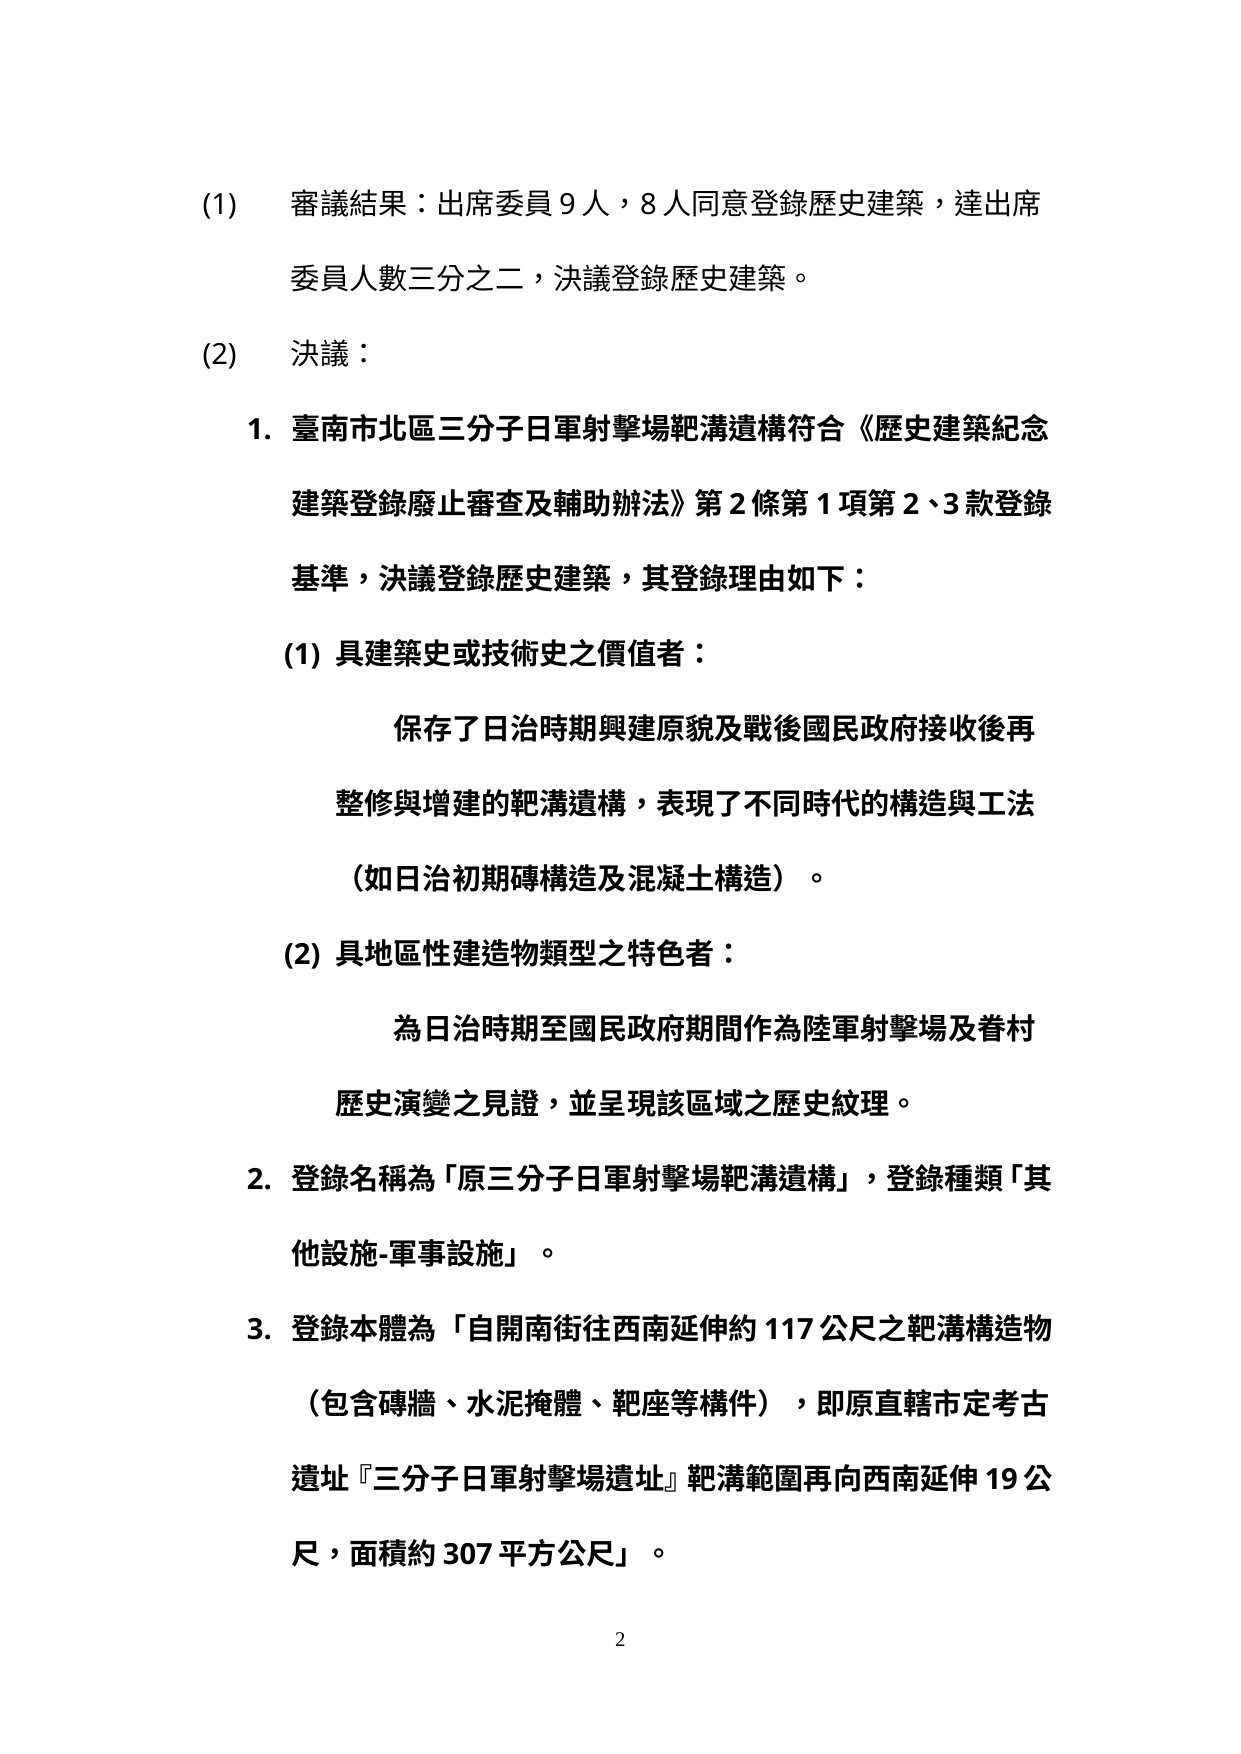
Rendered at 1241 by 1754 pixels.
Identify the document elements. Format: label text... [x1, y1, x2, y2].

list 具建築史或技術史之價值者： [320, 614, 1053, 689]
list 登錄本體為「自開南街往西南延伸約117公尺之靶溝構造物（包含磚牆、水泥掩體、靶座等構件），即原直轄市定考古遺址『三分子日軍射擊場遺址』靶溝範圍再向西南延伸19公尺，面積約307平方公尺」。 [247, 1289, 1053, 1589]
list 具地區性建造物類型之特色者： [320, 914, 1053, 989]
text 為日治時期至國民政府期間作為陸軍射擊場及眷村歷史演變之見證，並呈現該區域之歷史紋理。 [335, 989, 1053, 1139]
list 審議結果：出席委員9人，8人同意登錄歷史建築，達出席委員人數三分之二，決議登錄歷史建築。 [202, 164, 1053, 314]
list 臺南市北區三分子日軍射擊場靶溝遺構符合《歷史建築紀念建築登錄廢止審查及輔助辦法》第2條第1項第2、3款登錄基準，決議登錄歷史建築，其登錄理由如下： [247, 389, 1053, 614]
text 保存了日治時期興建原貌及戰後國民政府接收後再整修與增建的靶溝遺構，表現了不同時代的構造與工法（如日治初期磚構造及混凝土構造）。 [335, 689, 1053, 914]
list 登錄名稱為「原三分子日軍射擊場靶溝遺構」，登錄種類「其他設施-軍事設施」。 [247, 1139, 1053, 1289]
list 決議： [202, 314, 1053, 389]
